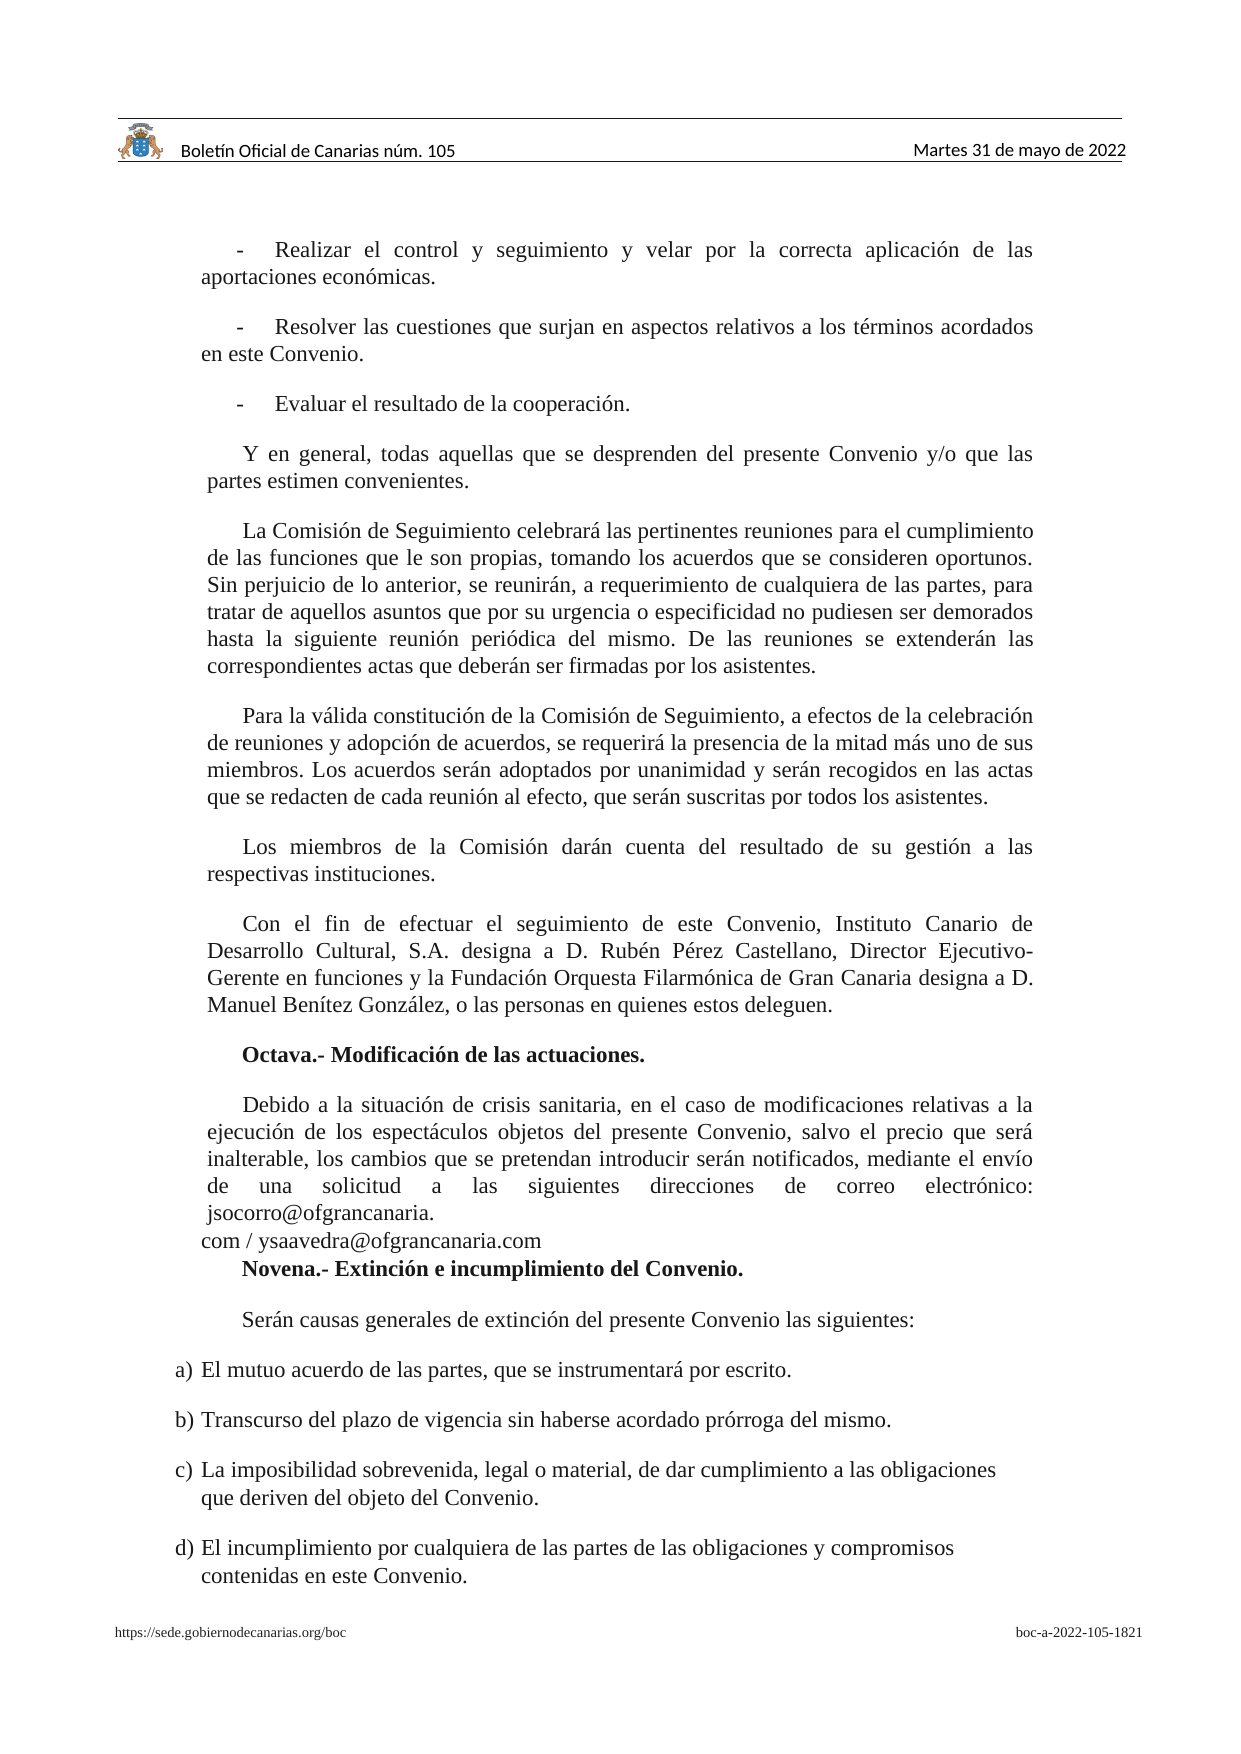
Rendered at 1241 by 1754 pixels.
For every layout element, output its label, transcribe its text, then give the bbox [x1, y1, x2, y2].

text que deriven del objeto del Convenio. [201, 1484, 1035, 1510]
text La Comisión de Seguimiento celebrará las pertinentes reuniones para el cumplimiento de las funciones que le son propias, tomando los acuerdos que se consideren oportunos. Sin perjuicio de lo anterior, se reunirán, a requerimiento de cualquiera de las partes, para tratar de aquellos asuntos que por su urgencia o especificidad no pudiesen ser demorados hasta la siguiente reunión periódica del mismo. De las reuniones se extenderán las correspondientes actas que deberán ser firmadas por los asistentes. [207, 517, 1035, 678]
text com / ysaavedra@ofgrancanaria.com [201, 1227, 1035, 1253]
list La imposibilidad sobrevenida, legal o material, de dar cumplimiento a las obligaciones [175, 1456, 1035, 1482]
text Los miembros de la Comisión darán cuenta del resultado de su gestión a las respectivas instituciones. [207, 833, 1035, 886]
text Novena.- Extinción e incumplimiento del Convenio. [242, 1255, 1035, 1281]
text Serán causas generales de extinción del presente Convenio las siguientes: [242, 1306, 1035, 1332]
text Debido a la situación de crisis sanitaria, en el caso de modificaciones relativas a la ejecución de los espectáculos objetos del presente Convenio, salvo el precio que será inalterable, los cambios que se pretendan introducir serán notificados, mediante el envío de una solicitud a las siguientes direcciones de correo electrónico: jsocorro@ofgrancanaria. [207, 1091, 1035, 1225]
text contenidas en este Convenio. [201, 1562, 1035, 1588]
list Realizar el control y seguimiento y velar por la correcta aplicación de las aportaciones económicas. [201, 236, 1035, 289]
list Transcurso del plazo de vigencia sin haberse acordado prórroga del mismo. [175, 1406, 1035, 1432]
text Octava.- Modificación de las actuaciones. [242, 1041, 1035, 1067]
text Con el fin de efectuar el seguimiento de este Convenio, Instituto Canario de Desarrollo Cultural, S.A. designa a D. Rubén Pérez Castellano, Director Ejecutivo-Gerente en funciones y la Fundación Orquesta Filarmónica de Gran Canaria designa a D. Manuel Benítez González, o las personas en quienes estos deleguen. [207, 910, 1035, 1017]
list Evaluar el resultado de la cooperación. [201, 390, 1035, 417]
list El mutuo acuerdo de las partes, que se instrumentará por escrito. [175, 1356, 1035, 1382]
list Resolver las cuestiones que surjan en aspectos relativos a los términos acordados en este Convenio. [201, 313, 1035, 367]
list El incumplimiento por cualquiera de las partes de las obligaciones y compromisos [175, 1534, 1035, 1560]
text Y en general, todas aquellas que se desprenden del presente Convenio y/o que las partes estimen convenientes. [207, 440, 1035, 494]
text Para la válida constitución de la Comisión de Seguimiento, a efectos de la celebración de reuniones y adopción de acuerdos, se requerirá la presencia de la mitad más uno de sus miembros. Los acuerdos serán adoptados por unanimidad y serán recogidos en las actas que se redacten de cada reunión al efecto, que serán suscritas por todos los asistentes. [207, 702, 1035, 809]
